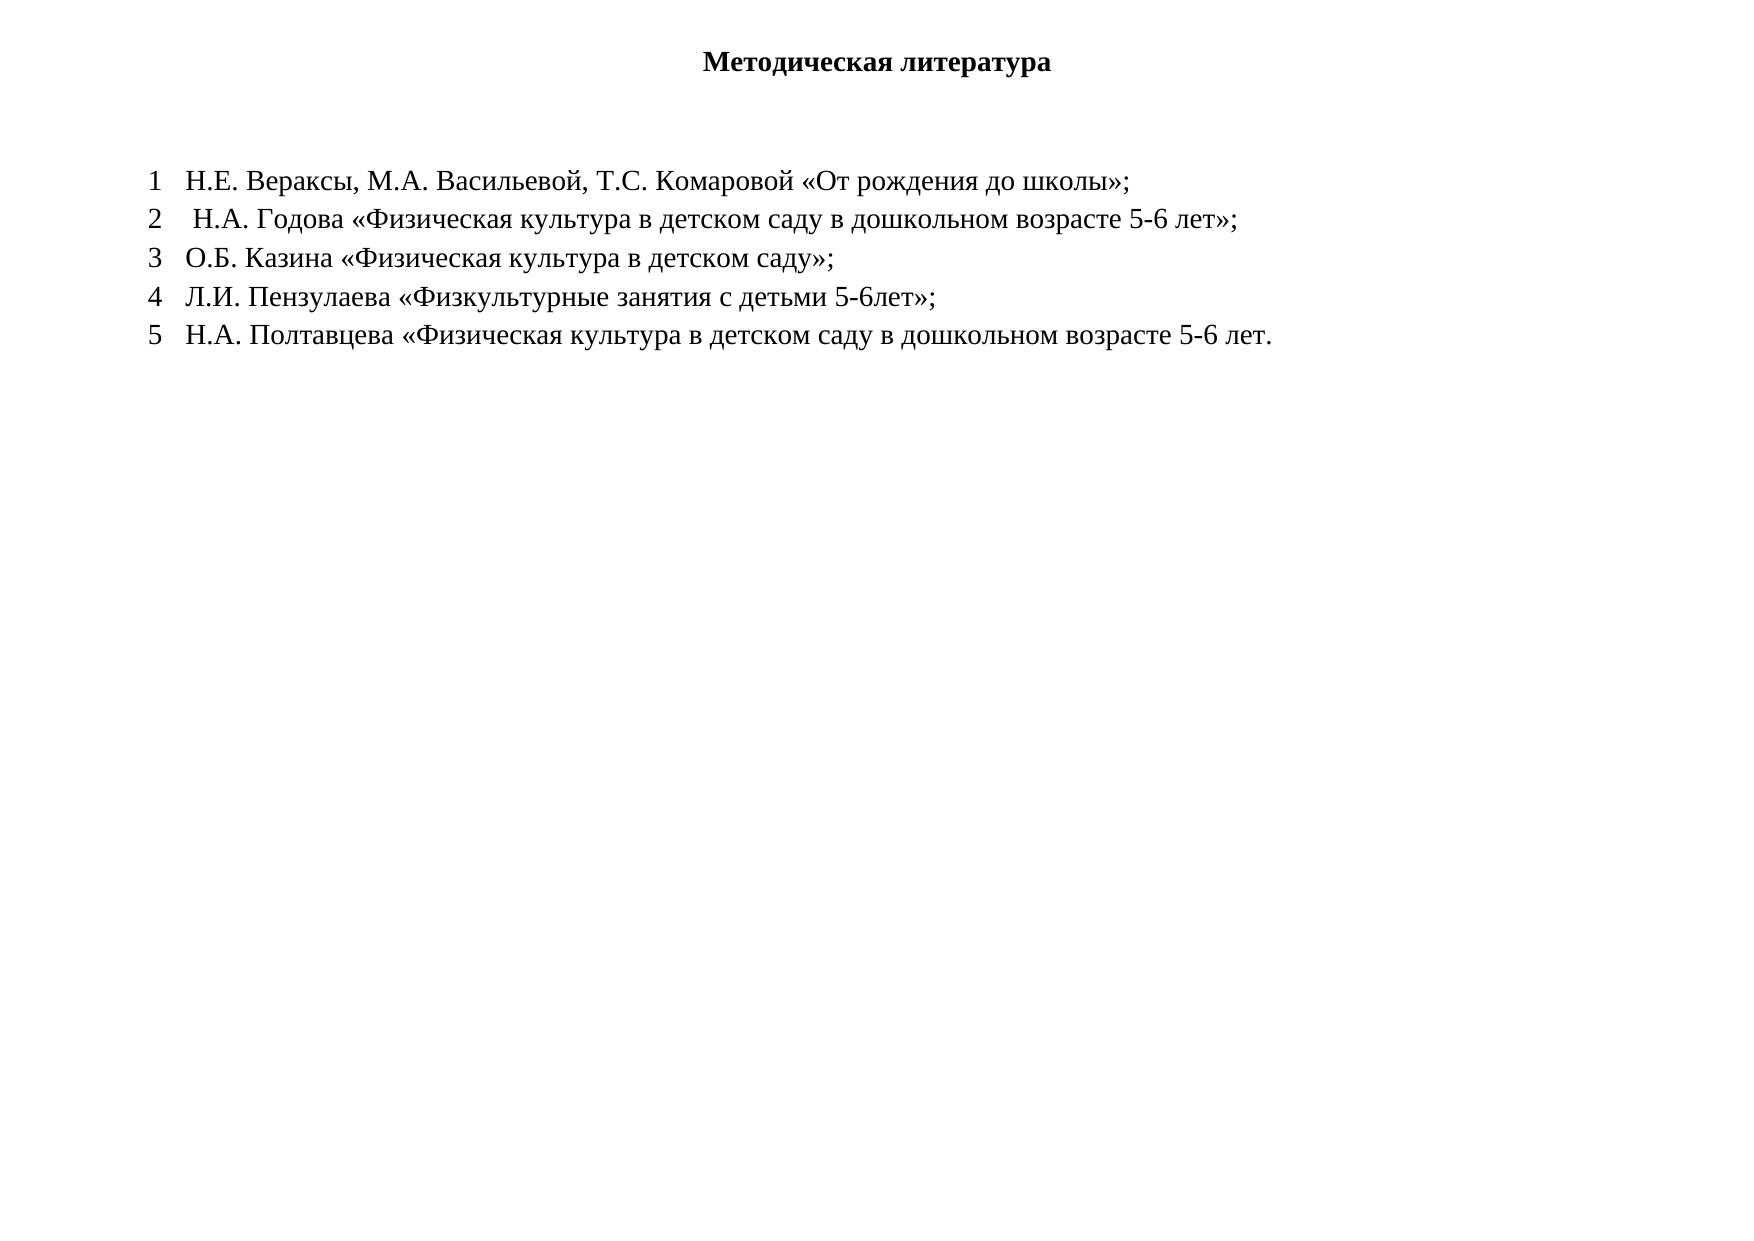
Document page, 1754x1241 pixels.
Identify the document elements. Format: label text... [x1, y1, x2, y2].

list О.Б. Казина «Физическая культура в детском саду»; [148, 240, 1636, 274]
list Н.А. Полтавцева «Физическая культура в детском саду в дошкольном возрасте 5-6 лет. [148, 317, 1636, 351]
list Н.А. Годова «Физическая культура в детском саду в дошкольном возрасте 5-6 лет»; [148, 202, 1636, 235]
list Л.И. Пензулаева «Физкультурные занятия с детьми 5-6лет»; [148, 279, 1636, 312]
text Методическая литература [118, 44, 1636, 78]
list Н.Е. Вераксы, М.А. Васильевой, Т.С. Комаровой «От рождения до школы»; [148, 163, 1636, 197]
